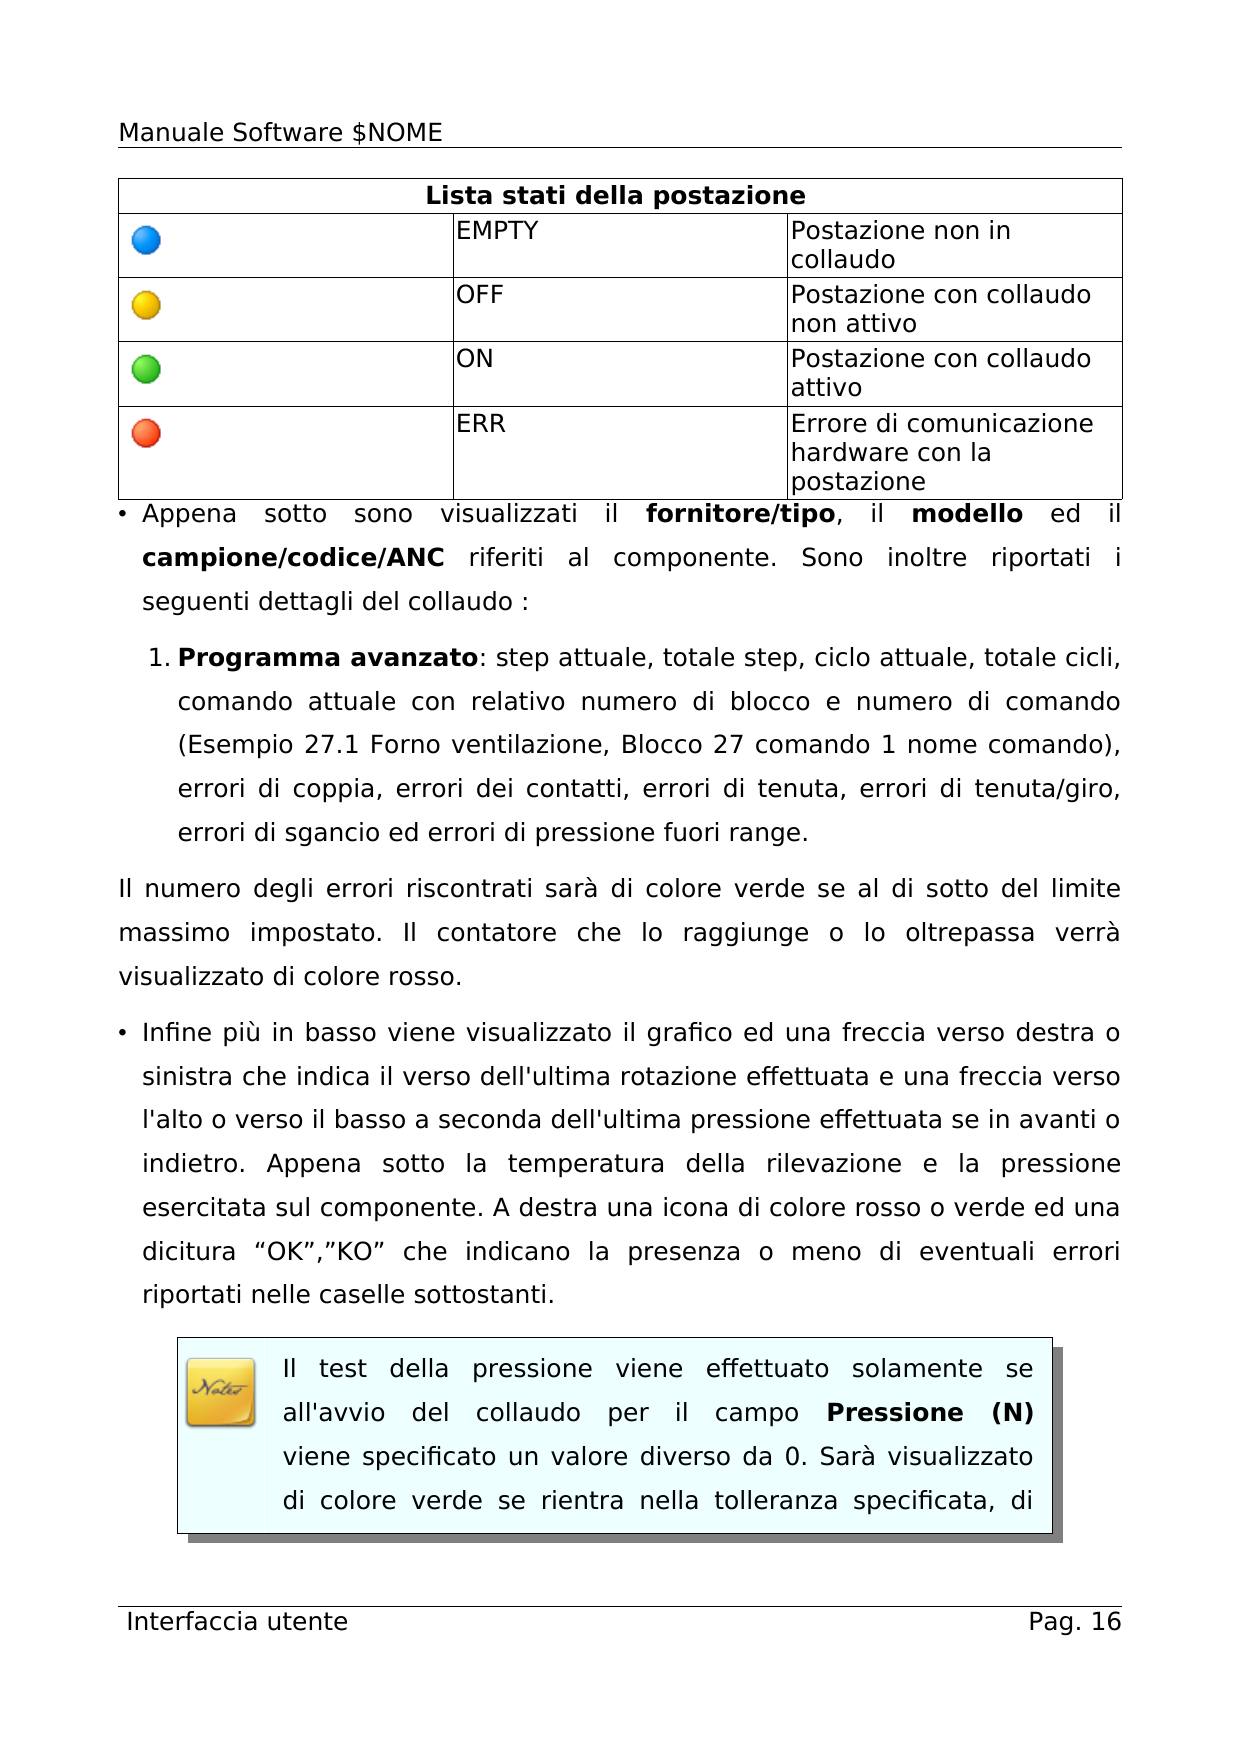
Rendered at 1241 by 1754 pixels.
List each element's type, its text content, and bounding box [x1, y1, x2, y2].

picture [121, 280, 172, 331]
table_cell Postazione con collaudo attivo [788, 342, 1122, 406]
table_cell Postazione con collaudo non attivo [788, 278, 1122, 341]
table_cell Postazione non in collaudo [788, 214, 1122, 277]
table_header [178, 1338, 264, 1533]
picture [183, 1354, 259, 1430]
table_cell Errore di comunicazione hardware con la postazione [788, 407, 1122, 499]
table_cell EMPTY [454, 214, 787, 277]
table_cell [119, 342, 453, 406]
table_cell [119, 407, 453, 499]
table_cell [119, 214, 453, 277]
table_cell ERR [454, 407, 787, 499]
picture [121, 408, 172, 459]
table_header Il test della pressione viene effettuato solamente se all'avvio del collaudo per il campo Pressione (N) viene specificato un valore diverso da 0. Sarà visualizzato di colore verde se rientra nella tolleranza specificata, di [265, 1338, 1052, 1533]
picture [121, 344, 172, 395]
table_cell [119, 278, 453, 341]
list Appena sotto sono visualizzati il fornitore/tipo, il modello ed il campione/codice/ANC riferiti al componente. Sono inoltre riportati i seguenti dettagli del collaudo : [118, 500, 1122, 616]
list Infine più in basso viene visualizzato il grafico ed una freccia verso destra o sinistra che indica il verso dell'ultima rotazione effettuata e una freccia verso l'alto o verso il basso a seconda dell'ultima pressione effettuata se in avanti o indietro. Appena sotto la temperatura della rilevazione e la pressione esercitata sul componente. A destra una icona di colore rosso o verde ed una dicitura “OK”,”KO” che indicano la presenza o meno di eventuali errori riportati nelle caselle sottostanti. [118, 1018, 1122, 1310]
table_header Lista stati della postazione [119, 179, 1122, 213]
table_cell OFF [454, 278, 787, 341]
table_cell ON [454, 342, 787, 406]
text Il numero degli errori riscontrati sarà di colore verde se al di sotto del limite massimo impostato. Il contatore che lo raggiunge o lo oltrepassa verrà visualizzato di colore rosso. [118, 874, 1122, 991]
picture [121, 216, 172, 266]
list Programma avanzato: step attuale, totale step, ciclo attuale, totale cicli, comando attuale con relativo numero di blocco e numero di comando (Esempio 27.1 Forno ventilazione, Blocco 27 comando 1 nome comando), errori di coppia, errori dei contatti, errori di tenuta, errori di tenuta/giro, errori di sgancio ed errori di pressione fuori range. [148, 643, 1122, 847]
